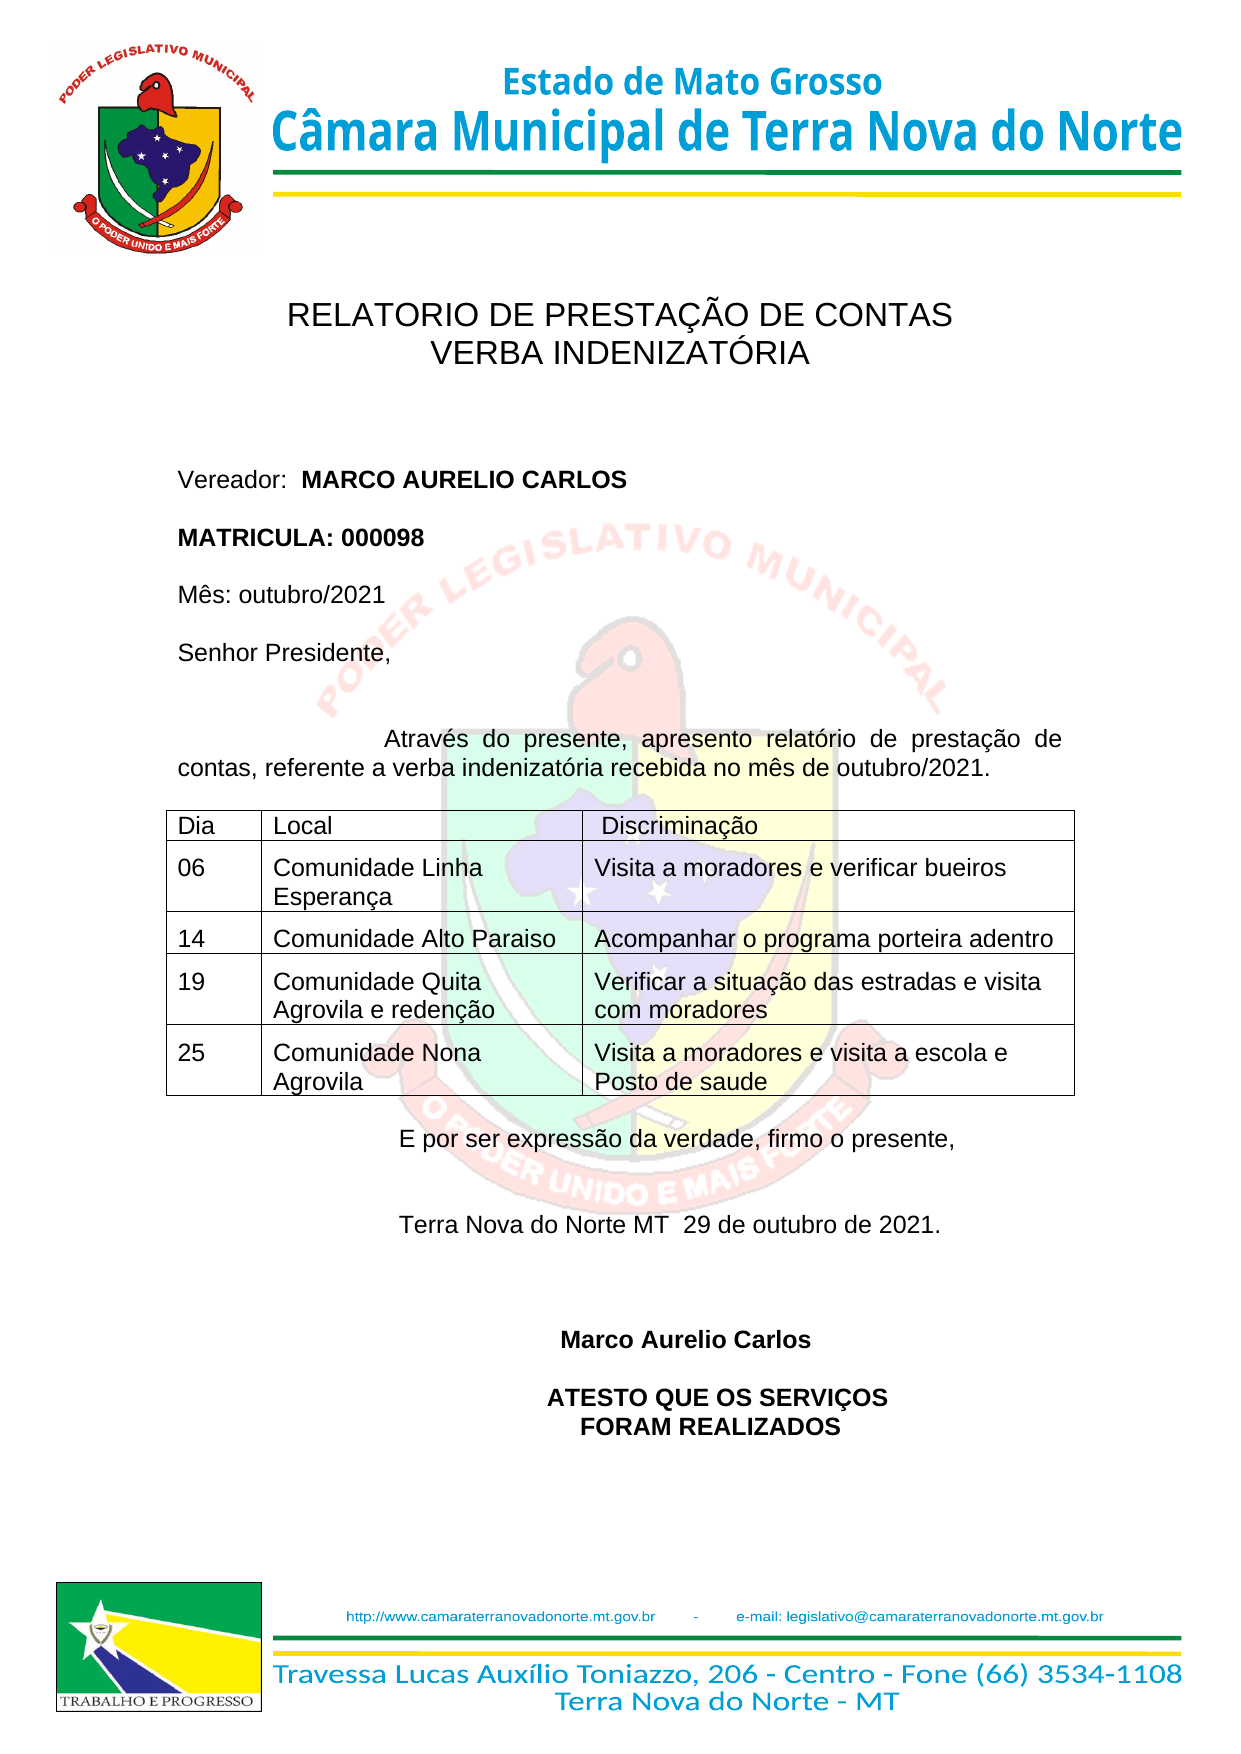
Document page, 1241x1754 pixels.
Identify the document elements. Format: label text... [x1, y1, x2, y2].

picture [57, 1583, 261, 1711]
table_cell Acompanhar o programa porteira adentro [966, 912, 1074, 953]
text E por ser expressão da verdade, firmo o presente, [177, 1124, 303, 1153]
text VERBA INDENIZATÓRIA [177, 333, 1063, 371]
table_cell Verificar a situação das estradas e visita com moradores [966, 954, 1074, 1024]
text Senhor Presidente, [177, 637, 303, 666]
text E por ser expressão da verdade, firmo o presente, [966, 1124, 1063, 1153]
table_cell 19 [167, 954, 261, 1024]
text Terra Nova do Norte MT 29 de outubro de 2021. [177, 1211, 1063, 1239]
text Através do presente, apresento relatório de prestação de contas, referente a verba indenizatória recebida no mês de outubro/2021. [177, 724, 303, 781]
text MATRICULA: 000098 [966, 522, 1063, 551]
table_header Local [262, 811, 303, 840]
table_header Dia [167, 811, 261, 840]
text FORAM REALIZADOS [236, 1412, 1122, 1441]
table_cell Visita a moradores e visita a escola e Posto de saude [966, 1025, 1074, 1095]
table_cell 25 [167, 1025, 261, 1095]
text Mês: outubro/2021 [177, 580, 303, 609]
table_header Discriminação [966, 811, 1074, 840]
table_cell Comunidade Linha Esperança [262, 841, 303, 911]
text Mês: outubro/2021 [966, 580, 1063, 609]
table_cell Visita a moradores e verificar bueiros [966, 841, 1074, 911]
table_cell Comunidade Quita Agrovila e redenção [262, 954, 303, 1024]
text RELATORIO DE PRESTAÇÃO DE CONTAS [177, 294, 1063, 333]
text Marco Aurelio Carlos [177, 1326, 1063, 1383]
table_cell 06 [167, 841, 261, 911]
text Senhor Presidente, [966, 637, 1063, 666]
picture [55, 42, 260, 256]
text ATESTO QUE OS SERVIÇOS [236, 1383, 1122, 1412]
text Vereador: MARCO AURELIO CARLOS [177, 465, 1063, 494]
picture [860, 1611, 868, 1623]
text MATRICULA: 000098 [177, 522, 303, 551]
table_cell Comunidade Nona Agrovila [262, 1025, 303, 1095]
table_cell 14 [167, 912, 261, 953]
table_cell Comunidade Alto Paraiso [262, 912, 303, 953]
text Através do presente, apresento relatório de prestação de contas, referente a verba indenizatória recebida no mês de outubro/2021. [966, 724, 1063, 781]
